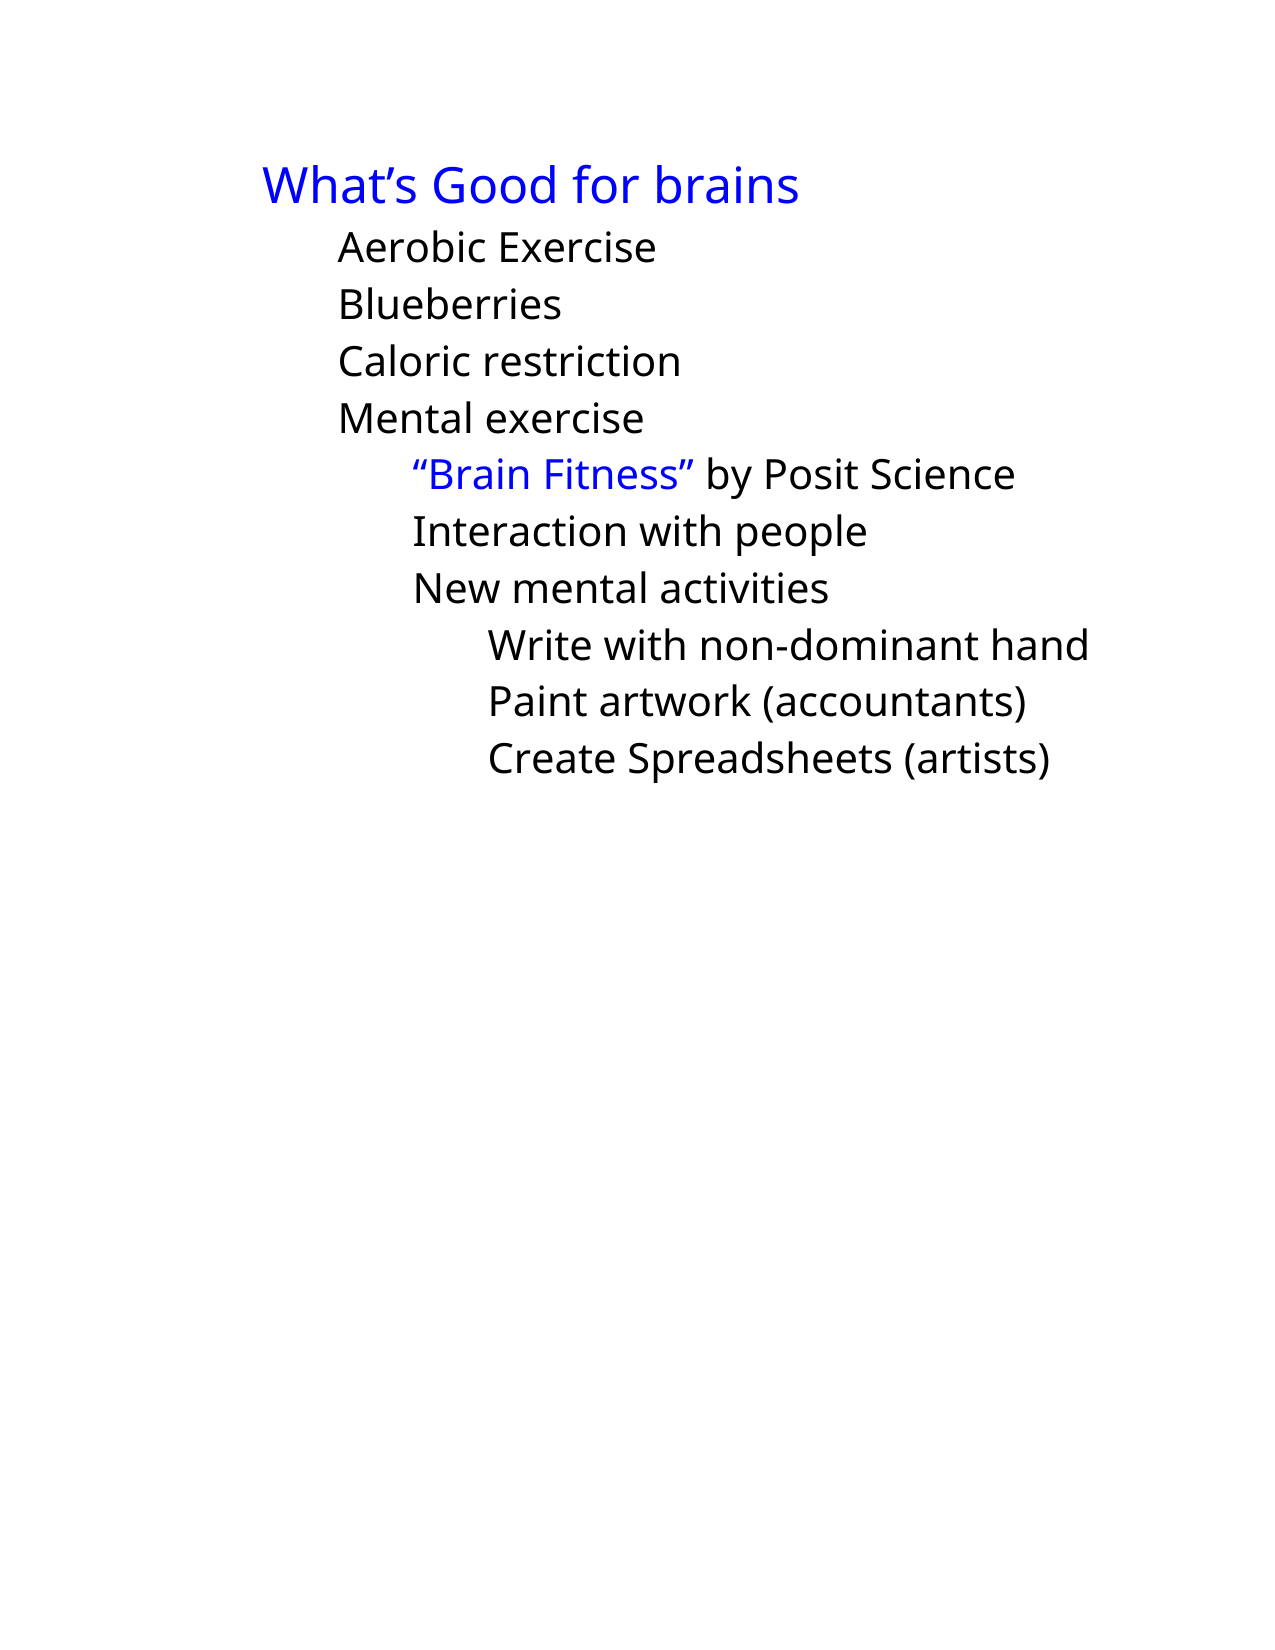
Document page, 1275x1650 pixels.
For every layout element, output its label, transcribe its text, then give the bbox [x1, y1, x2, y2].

text “Brain Fitness” by Posit Science [187, 445, 1200, 502]
text Write with non-dominant hand [187, 616, 1200, 672]
text Create Spreadsheets (artists) [187, 729, 1200, 786]
text Caloric restriction [187, 332, 1200, 388]
text What’s Good for brains [187, 150, 1200, 218]
text Aerobic Exercise [187, 218, 1200, 275]
text Blueberries [187, 275, 1200, 332]
text New mental activities [187, 559, 1200, 616]
text Interaction with people [187, 502, 1200, 559]
text Paint artwork (accountants) [187, 672, 1200, 729]
text Mental exercise [187, 388, 1200, 445]
